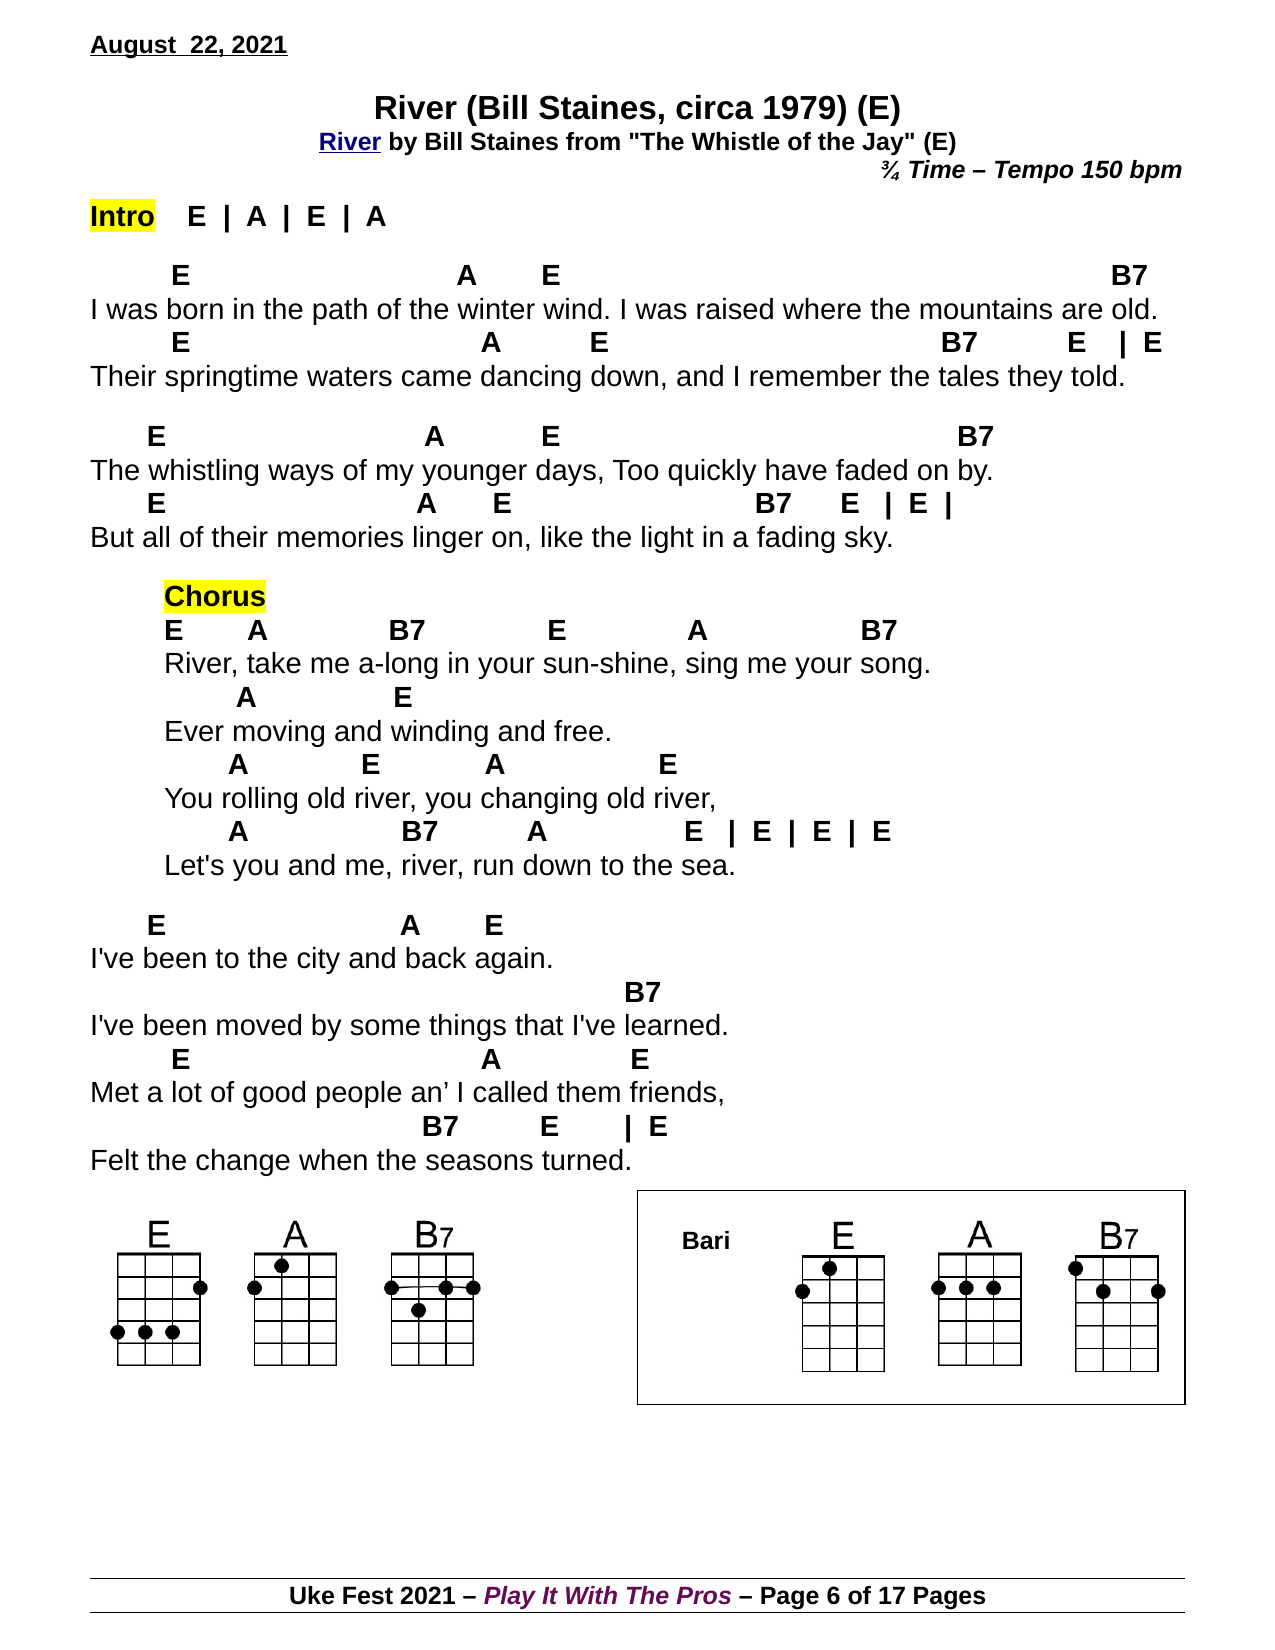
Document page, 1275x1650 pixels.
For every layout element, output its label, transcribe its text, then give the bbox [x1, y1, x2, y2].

text Chorus [164, 579, 1185, 613]
text Let's you and me, river, run down to the sea. [164, 848, 1185, 881]
text E A E B7 E | E [90, 326, 1185, 359]
text River by Bill Staines from "The Whistle of the Jay" (E) [90, 127, 1185, 155]
table_header [501, 1190, 637, 1404]
picture [916, 1197, 1043, 1387]
text E A E B7 [90, 419, 1185, 452]
text Intro E | A | E | A [90, 198, 1185, 232]
text E A E [90, 1042, 1185, 1075]
text A E A E [164, 747, 1185, 781]
text I've been to the city and back again. [90, 941, 1185, 975]
table_header [90, 1190, 227, 1404]
text The whistling ways of my younger days, Too quickly have faded on by. [90, 452, 1185, 486]
text A B7 A E | E | E | E [164, 814, 1185, 848]
table_header [227, 1190, 364, 1404]
table_header Bari [638, 1191, 774, 1404]
text B7 [90, 975, 1185, 1008]
table_header [911, 1191, 1048, 1404]
table_header [774, 1191, 911, 1404]
text A E [164, 680, 1185, 714]
text B7 E | E [90, 1109, 1185, 1142]
picture [232, 1197, 358, 1387]
text You rolling old river, you changing old river, [164, 781, 1185, 814]
text Ever moving and winding and free. [164, 714, 1185, 747]
text Felt the change when the seasons turned. [90, 1142, 1185, 1176]
table_header [364, 1190, 501, 1404]
text E A E [90, 908, 1185, 941]
picture [369, 1197, 495, 1387]
table_header [1048, 1191, 1184, 1404]
text But all of their memories linger on, like the light in a fading sky. [90, 519, 1185, 553]
text ¾ Time – Tempo 150 bpm [90, 155, 1185, 184]
picture [780, 1197, 906, 1394]
text Their springtime waters came dancing down, and I remember the tales they told. [90, 359, 1185, 393]
picture [1053, 1197, 1180, 1394]
text E A B7 E A B7 [164, 613, 1185, 647]
picture [95, 1197, 222, 1387]
text Met a lot of good people an’ I called them friends, [90, 1075, 1185, 1109]
text E A E B7 E | E | [90, 486, 1185, 519]
text River, take me a-long in your sun-shine, sing me your song. [164, 647, 1185, 680]
text E A E B7 [90, 258, 1185, 292]
text I've been moved by some things that I've learned. [90, 1008, 1185, 1042]
text River (Bill Staines, circa 1979) (E) [90, 88, 1185, 127]
text I was born in the path of the winter wind. I was raised where the mountains are old. [90, 292, 1185, 326]
